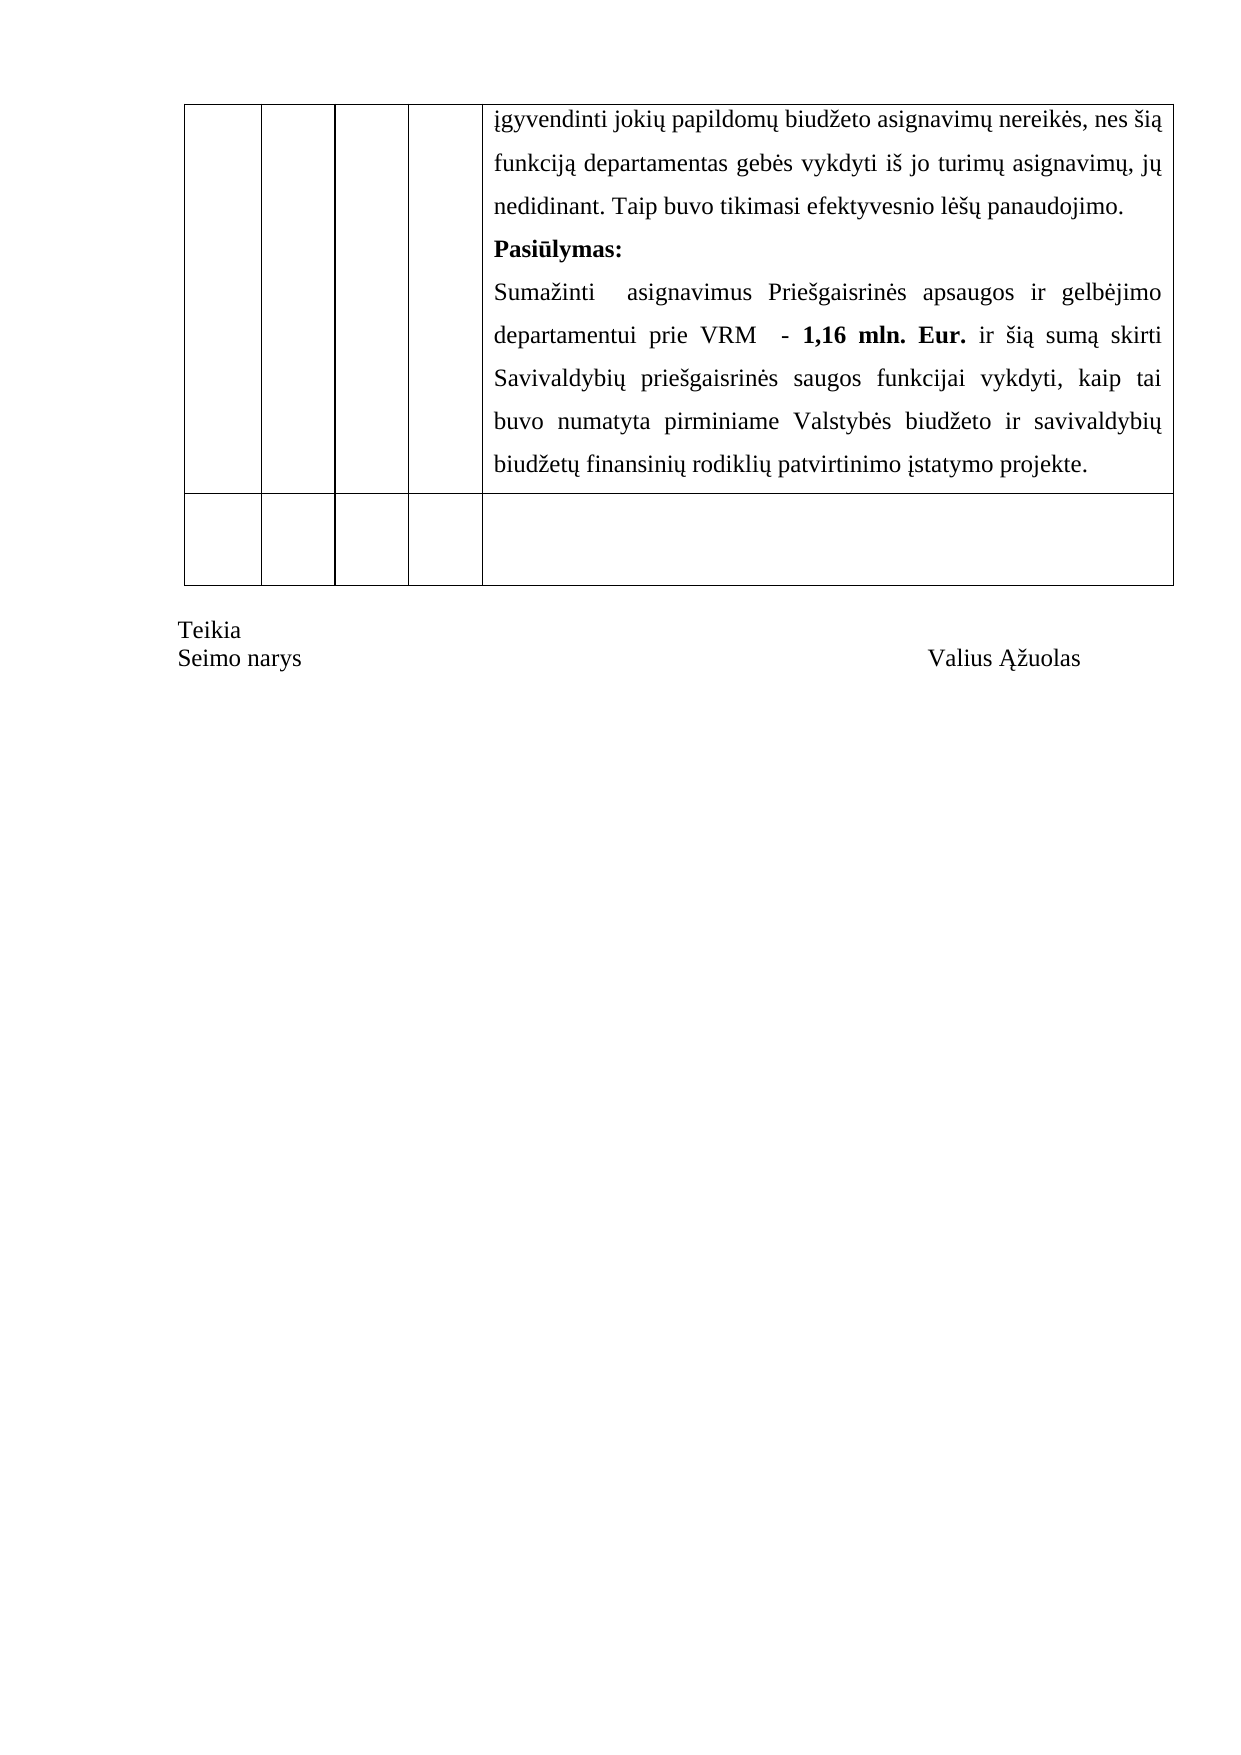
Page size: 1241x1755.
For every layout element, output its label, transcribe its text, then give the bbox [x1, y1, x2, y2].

table_cell [483, 494, 1173, 585]
table_cell [185, 494, 261, 585]
table_cell [409, 105, 482, 492]
table_cell įgyvendinti jokių papildomų biudžeto asignavimų nereikės, nes šią funkciją departamentas gebės vykdyti iš jo turimų asignavimų, jų nedidinant. Taip buvo tikimasi efektyvesnio lėšų panaudojimo. Pasiūlymas: Sumažinti asignavimus Priešgaisrinės apsaugos ir gelbėjimo departamentui prie VRM - 1,16 mln. Eur. ir šią sumą skirti Savivaldybių priešgaisrinės saugos funkcijai vykdyti, kaip tai buvo numatyta pirminiame Valstybės biudžeto ir savivaldybių biudžetų finansinių rodiklių patvirtinimo įstatymo projekte. [483, 105, 1173, 492]
text Teikia [177, 615, 1181, 643]
table_cell [336, 494, 408, 585]
table_cell [262, 494, 334, 585]
table_cell [185, 105, 261, 492]
table_cell [409, 494, 482, 585]
table_cell [336, 105, 408, 492]
table_cell [262, 105, 334, 492]
text Seimo narys Valius Ąžuolas [177, 643, 1181, 672]
